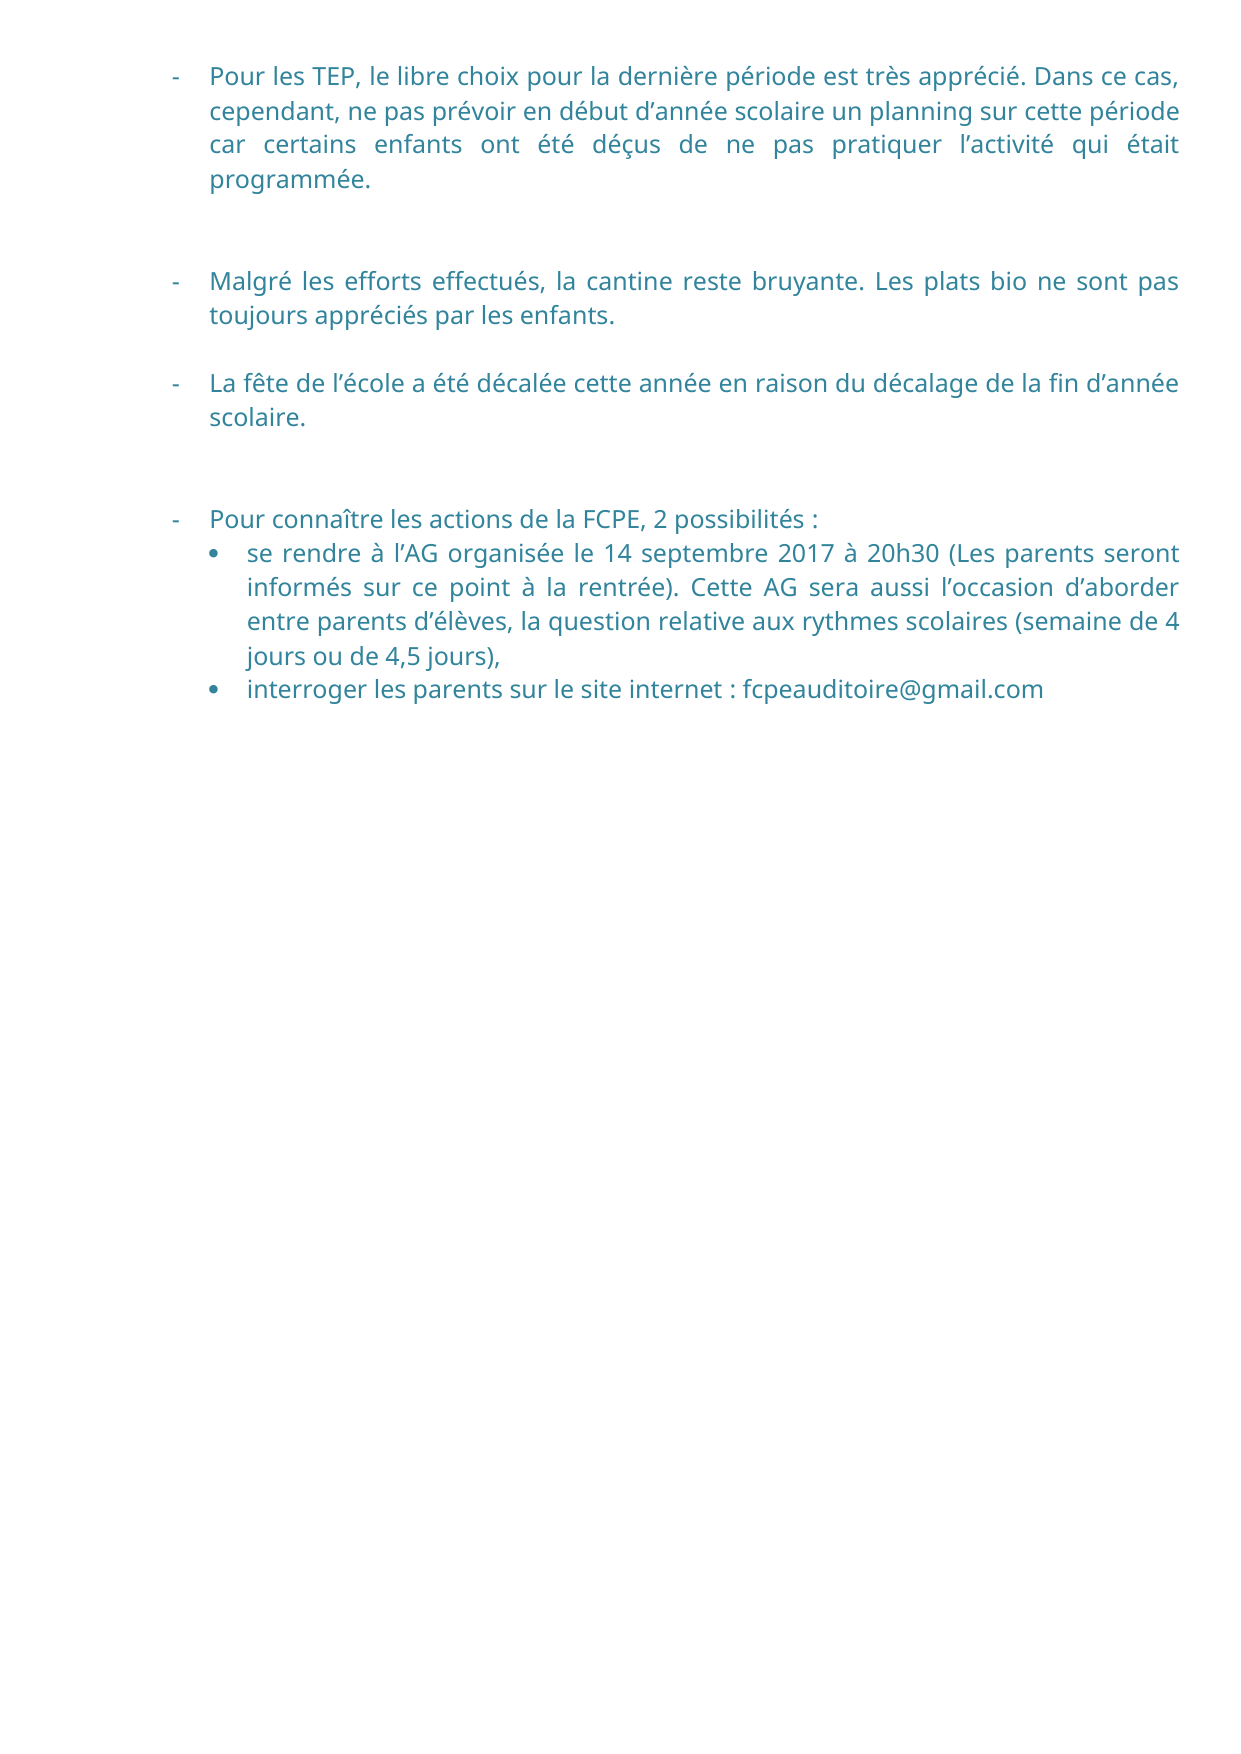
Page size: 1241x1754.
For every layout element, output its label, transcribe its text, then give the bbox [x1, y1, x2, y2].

list se rendre à l’AG organisée le 14 septembre 2017 à 20h30 (Les parents seront informés sur ce point à la rentrée). Cette AG sera aussi l’occasion d’aborder entre parents d’élèves, la question relative aux rythmes scolaires (semaine de 4 jours ou de 4,5 jours), [209, 536, 1181, 672]
list Pour les TEP, le libre choix pour la dernière période est très apprécié. Dans ce cas, cependant, ne pas prévoir en début d’année scolaire un planning sur cette période car certains enfants ont été déçus de ne pas pratiquer l’activité qui était programmée. [172, 59, 1181, 195]
list Malgré les efforts effectués, la cantine reste bruyante. Les plats bio ne sont pas toujours appréciés par les enfants. [172, 263, 1181, 332]
list La fête de l’école a été décalée cette année en raison du décalage de la fin d’année scolaire. [172, 366, 1181, 434]
list Pour connaître les actions de la FCPE, 2 possibilités : [172, 502, 1181, 536]
list interroger les parents sur le site internet : fcpeauditoire@gmail.com [209, 672, 1181, 706]
